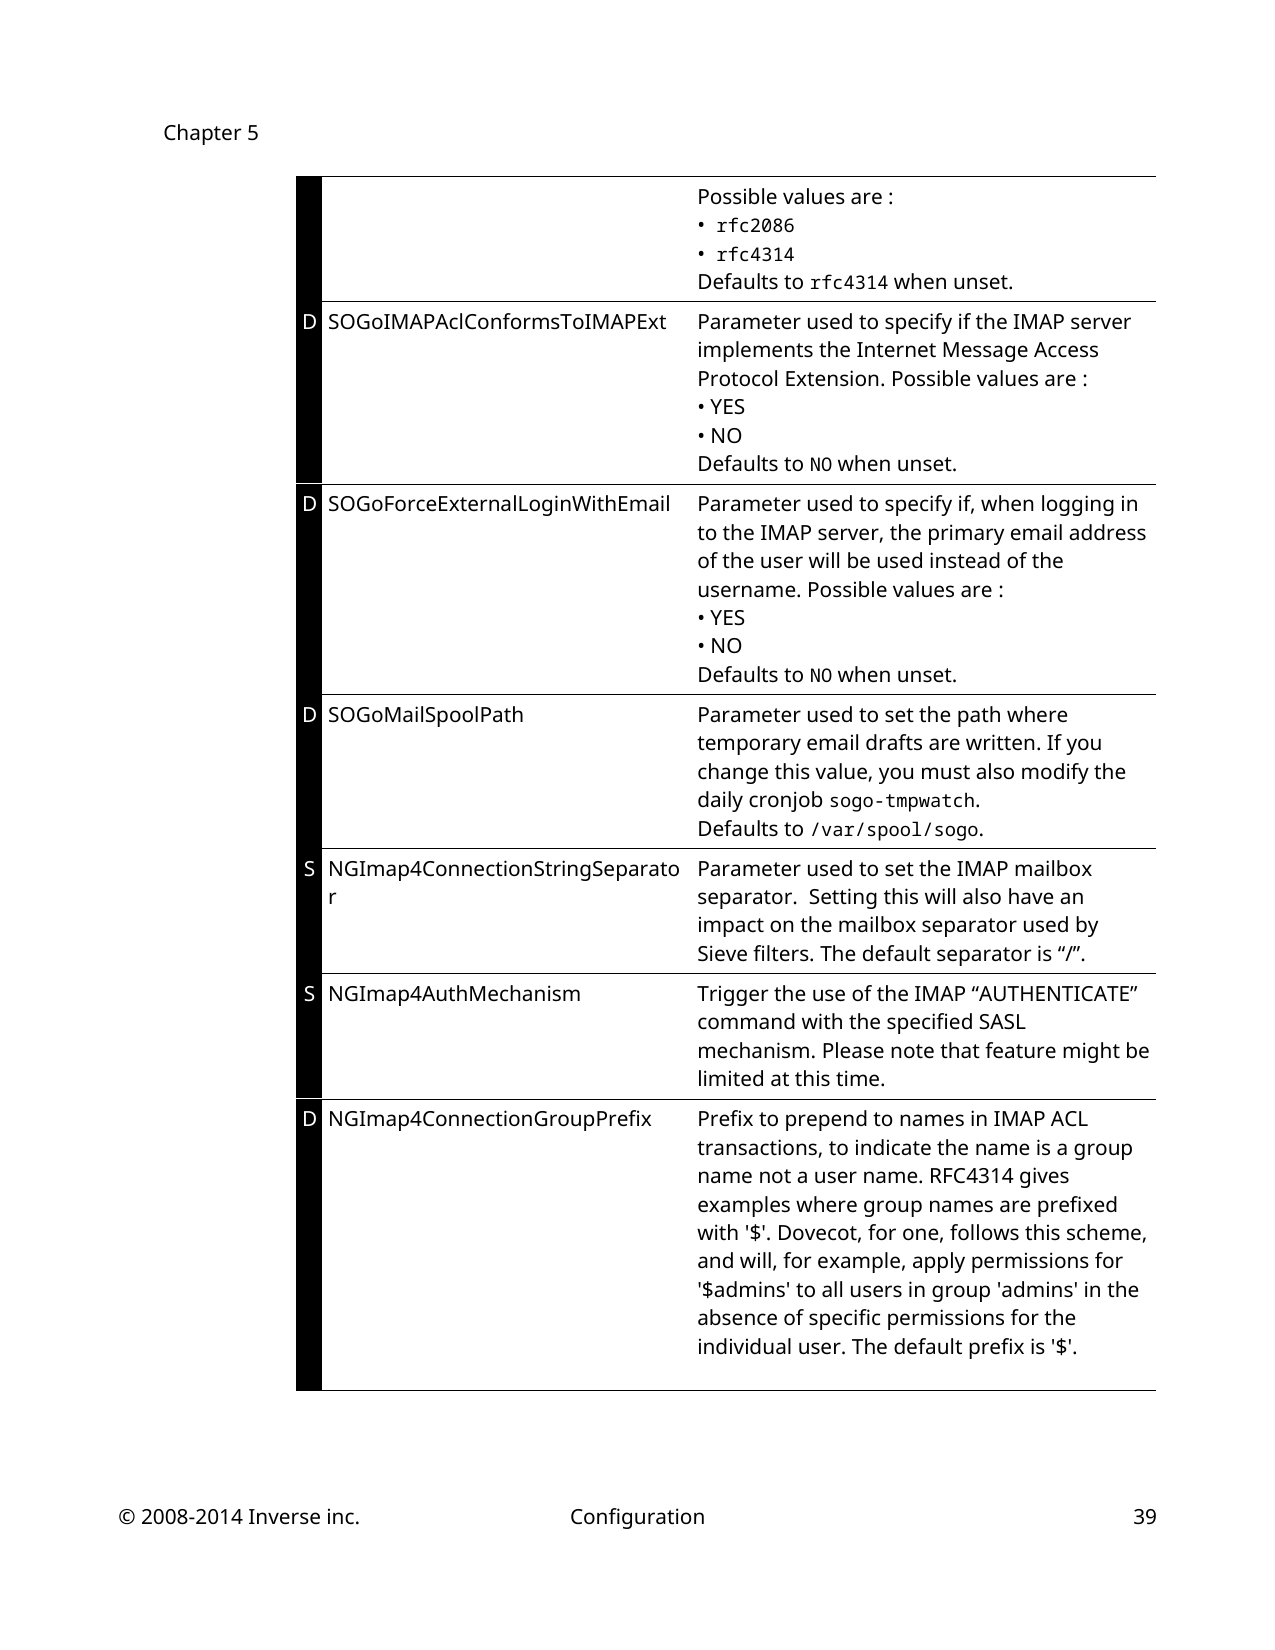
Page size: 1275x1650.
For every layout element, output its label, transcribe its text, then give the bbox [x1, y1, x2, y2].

table_cell SOGoForceExternalLoginWithEmail [322, 485, 691, 694]
table_cell SOGoMailSpoolPath [322, 695, 691, 848]
table_cell [322, 177, 691, 301]
table_cell Trigger the use of the IMAP “AUTHENTICATE” command with the specified SASL mechanism. Please note that feature might be limited at this time. [691, 974, 1156, 1098]
table_cell Possible values are : • rfc2086 • rfc4314 Defaults to rfc4314 when unset. [691, 177, 1156, 301]
table_cell S [296, 974, 322, 1098]
table_cell [296, 177, 322, 301]
table_cell NGImap4AuthMechanism [322, 974, 691, 1098]
table_cell D [296, 1100, 322, 1390]
table_cell Parameter used to set the path where temporary email drafts are written. If you change this value, you must also modify the daily cronjob sogo-tmpwatch. Defaults to /var/spool/sogo. [691, 695, 1156, 848]
table_cell Parameter used to specify if, when logging in to the IMAP server, the primary email address of the user will be used instead of the username. Possible values are : • YES • NO Defaults to NO when unset. [691, 485, 1156, 694]
table_cell Prefix to prepend to names in IMAP ACL transactions, to indicate the name is a group name not a user name. RFC4314 gives examples where group names are prefixed with '$'. Dovecot, for one, follows this scheme, and will, for example, apply permissions for '$admins' to all users in group 'admins' in the absence of specific permissions for the individual user. The default prefix is '$'. [691, 1100, 1156, 1390]
table_cell SOGoIMAPAclConformsToIMAPExt [322, 302, 691, 483]
table_cell Parameter used to specify if the IMAP server implements the Internet Message Access Protocol Extension. Possible values are : • YES • NO Defaults to NO when unset. [691, 302, 1156, 483]
table_cell NGImap4ConnectionStringSeparator [322, 849, 691, 973]
table_cell S [296, 849, 322, 973]
table_cell D [296, 302, 322, 483]
table_cell Parameter used to set the IMAP mailbox separator. Setting this will also have an impact on the mailbox separator used by Sieve filters. The default separator is “/”. [691, 849, 1156, 973]
table_cell D [296, 485, 322, 694]
table_cell NGImap4ConnectionGroupPrefix [322, 1100, 691, 1390]
table_cell D [296, 695, 322, 848]
